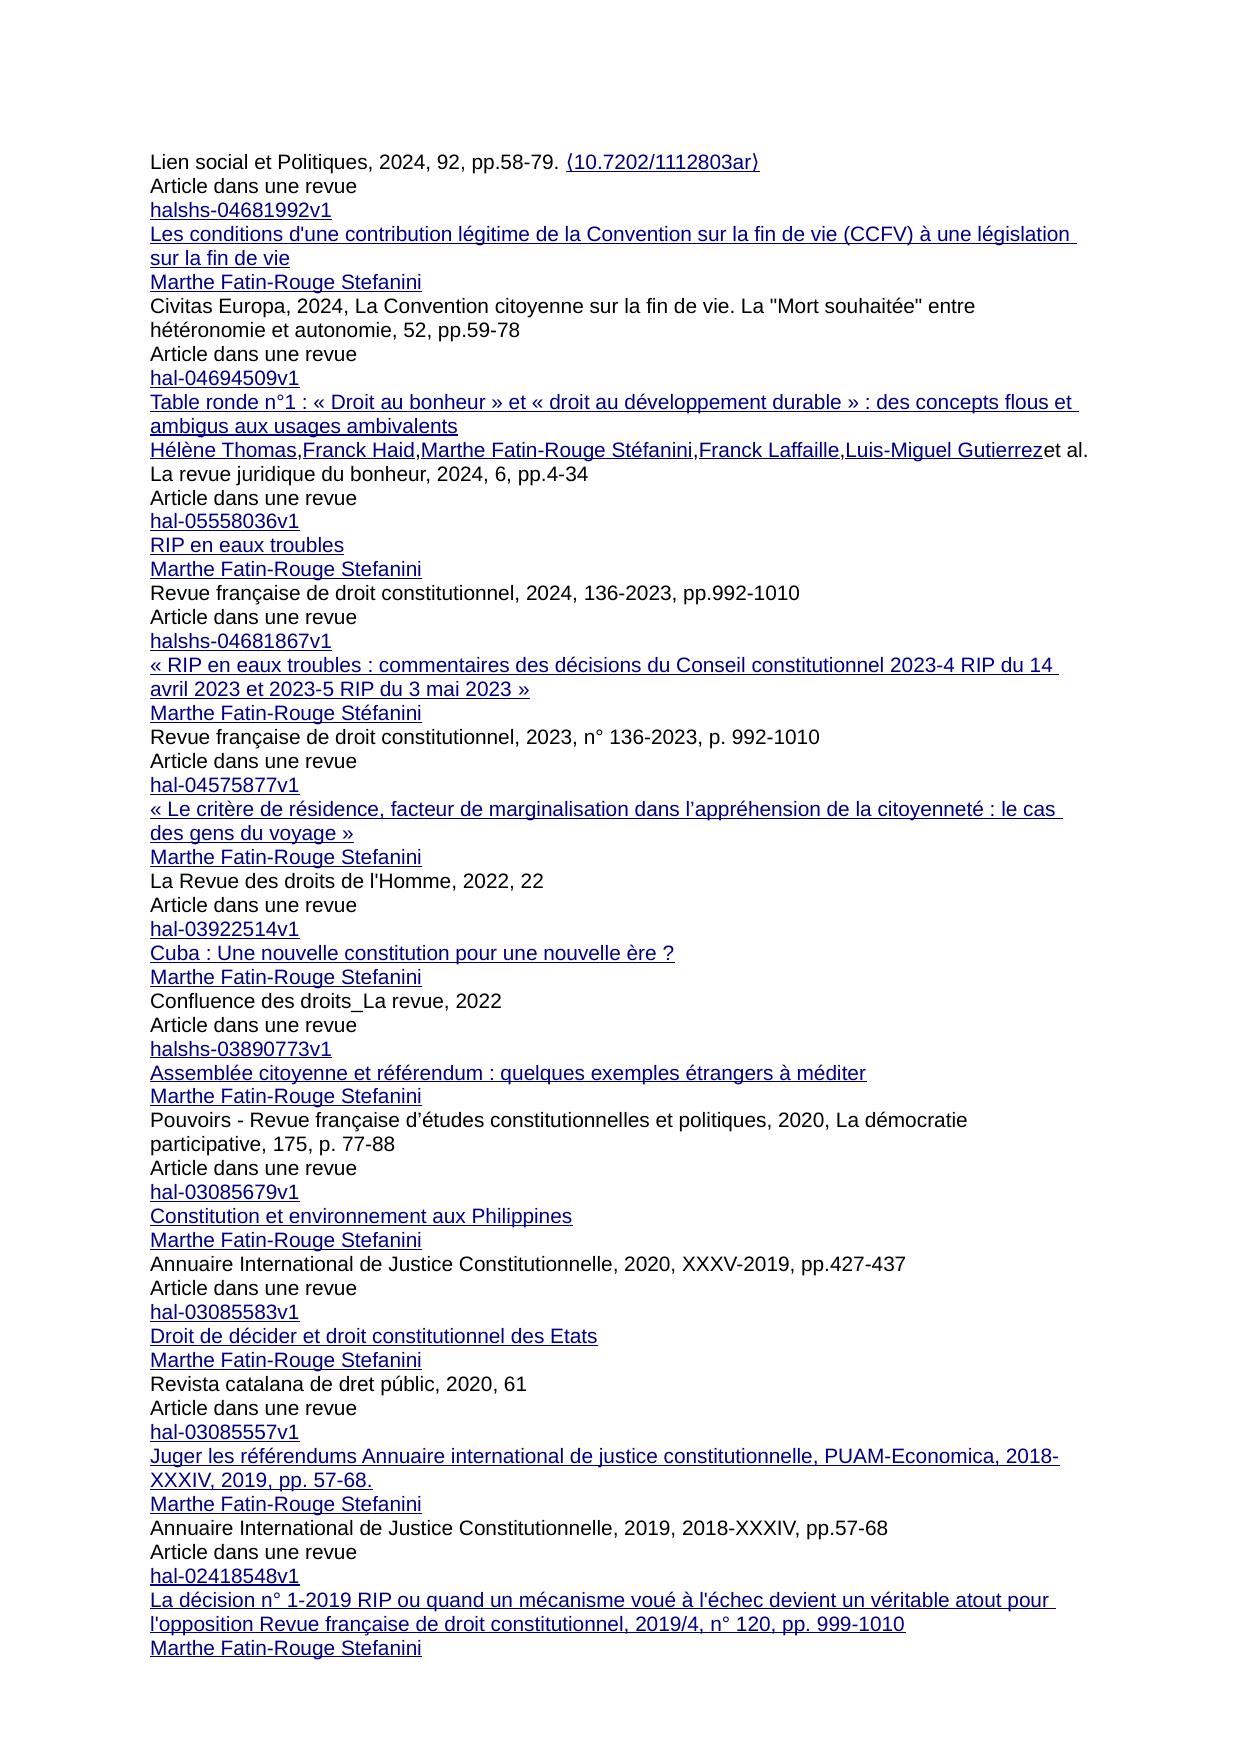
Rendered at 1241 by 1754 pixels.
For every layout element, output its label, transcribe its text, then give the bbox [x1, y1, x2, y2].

table_cell Cuba : Une nouvelle constitution pour une nouvelle ère ? Marthe Fatin-Rouge Stefanini Confluence des droits_La revue, 2022 Article dans une revue halshs-03890773v1 [150, 941, 1090, 1060]
table_cell Les conditions d'une contribution légitime de la Convention sur la fin de vie (CCFV) à une législation sur la fin de vie Marthe Fatin-Rouge Stefanini Civitas Europa, 2024, La Convention citoyenne sur la fin de vie. La "Mort souhaitée" entre hétéronomie et autonomie, 52, pp.59-78 Article dans une revue hal-04694509v1 [150, 222, 1090, 389]
table_cell Table ronde n°1 : « Droit au bonheur » et « droit au développement durable » : des concepts flous et ambigus aux usages ambivalents Hélène Thomas,Franck Haid,Marthe Fatin-Rouge Stéfanini,Franck Laffaille,Luis-Miguel Gutierrezet al. La revue juridique du bonheur, 2024, 6, pp.4-34 Article dans une revue hal-05558036v1 [150, 390, 1090, 533]
table_cell Lien social et Politiques, 2024, 92, pp.58-79. ⟨10.7202/1112803ar⟩ Article dans une revue halshs-04681992v1 [150, 150, 1090, 222]
table_cell La décision n° 1-2019 RIP ou quand un mécanisme voué à l'échec devient un véritable atout pour l'opposition Revue française de droit constitutionnel, 2019/4, n° 120, pp. 999-1010 Marthe Fatin-Rouge Stefanini [150, 1588, 1090, 1659]
table_cell Juger les référendums Annuaire international de justice constitutionnelle, PUAM-Economica, 2018-XXXIV, 2019, pp. 57-68. Marthe Fatin-Rouge Stefanini Annuaire International de Justice Constitutionnelle, 2019, 2018-XXXIV, pp.57-68 Article dans une revue hal-02418548v1 [150, 1444, 1090, 1587]
table_cell RIP en eaux troubles Marthe Fatin-Rouge Stefanini Revue française de droit constitutionnel, 2024, 136-2023, pp.992-1010 Article dans une revue halshs-04681867v1 [150, 533, 1090, 653]
table_cell « RIP en eaux troubles : commentaires des décisions du Conseil constitutionnel 2023-4 RIP du 14 avril 2023 et 2023-5 RIP du 3 mai 2023 » Marthe Fatin-Rouge Stéfanini Revue française de droit constitutionnel, 2023, n° 136-2023, p. 992-1010 Article dans une revue hal-04575877v1 [150, 653, 1090, 797]
table_cell Constitution et environnement aux Philippines Marthe Fatin-Rouge Stefanini Annuaire International de Justice Constitutionnelle, 2020, XXXV-2019, pp.427-437 Article dans une revue hal-03085583v1 [150, 1204, 1090, 1324]
table_cell « Le critère de résidence, facteur de marginalisation dans l’appréhension de la citoyenneté : le cas des gens du voyage » Marthe Fatin-Rouge Stefanini La Revue des droits de l'Homme, 2022, 22 Article dans une revue hal-03922514v1 [150, 797, 1090, 941]
table_cell Assemblée citoyenne et référendum : quelques exemples étrangers à méditer Marthe Fatin-Rouge Stefanini Pouvoirs - Revue française d’études constitutionnelles et politiques, 2020, La démocratie participative, 175, p. 77-88 Article dans une revue hal-03085679v1 [150, 1060, 1090, 1204]
table_cell Droit de décider et droit constitutionnel des Etats Marthe Fatin-Rouge Stefanini Revista catalana de dret públic, 2020, 61 Article dans une revue hal-03085557v1 [150, 1324, 1090, 1444]
